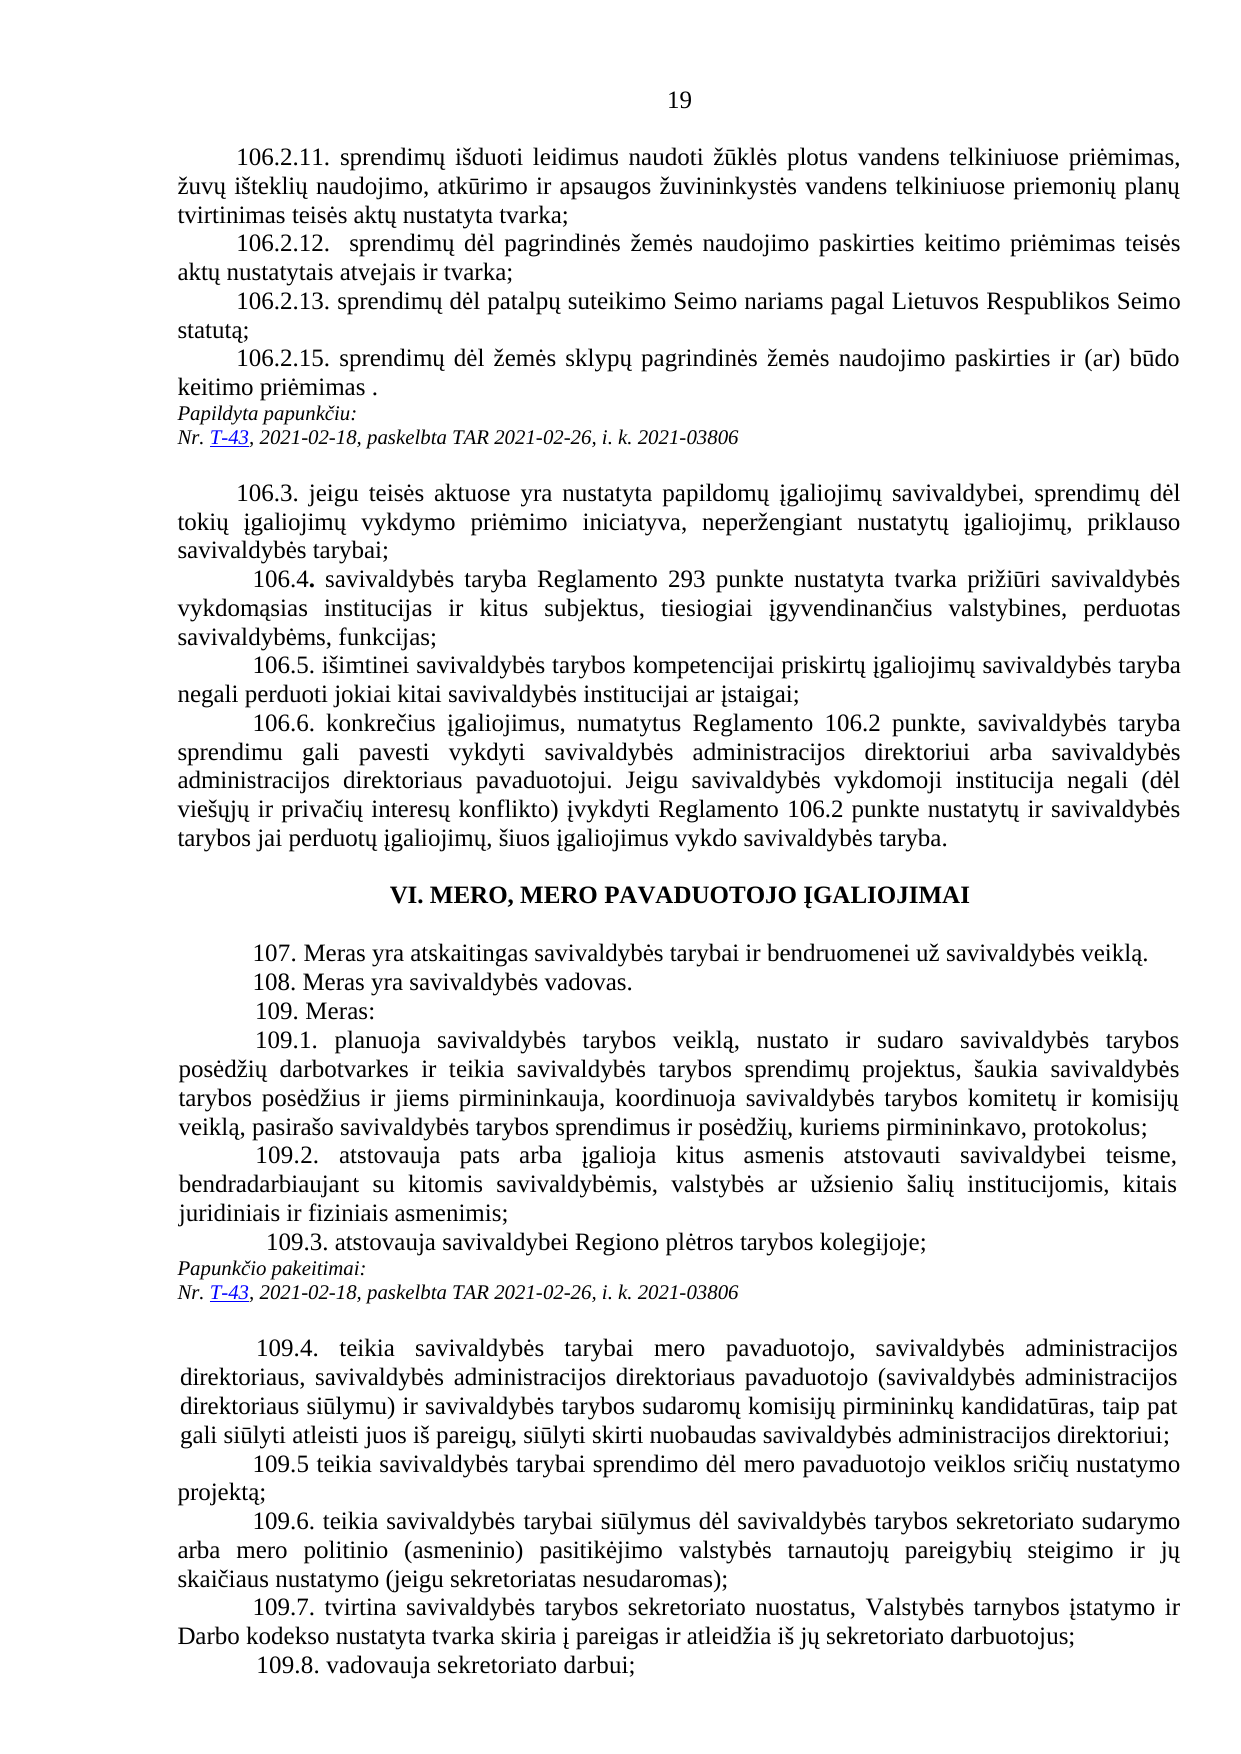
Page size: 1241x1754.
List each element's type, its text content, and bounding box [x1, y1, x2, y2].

text 109.1. planuoja savivaldybės tarybos veiklą, nustato ir sudaro savivaldybės tarybos posėdžių darbotvarkes ir teikia savivaldybės tarybos sprendimų projektus, šaukia savivaldybės tarybos posėdžius ir jiems pirmininkauja, koordinuoja savivaldybės tarybos komitetų ir komisijų veiklą, pasirašo savivaldybės tarybos sprendimus ir posėdžių, kuriems pirmininkavo, protokolus; [178, 1024, 1180, 1140]
text 109.3. atstovauja savivaldybei Regiono plėtros tarybos kolegijoje; [177, 1227, 1181, 1256]
text 109. Meras: [255, 996, 1181, 1024]
text 106.2.11. sprendimų išduoti leidimus naudoti žūklės plotus vandens telkiniuose priėmimas, žuvų išteklių naudojimo, atkūrimo ir apsaugos žuvininkystės vandens telkiniuose priemonių planų tvirtinimas teisės aktų nustatyta tvarka; [177, 142, 1181, 228]
text 109.6. teikia savivaldybės tarybai siūlymus dėl savivaldybės tarybos sekretoriato sudarymo arba mero politinio (asmeninio) pasitikėjimo valstybės tarnautojų pareigybių steigimo ir jų skaičiaus nustatymo (jeigu sekretoriatas nesudaromas); [177, 1506, 1181, 1592]
text 109.7. tvirtina savivaldybės tarybos sekretoriato nuostatus, Valstybės tarnybos įstatymo ir Darbo kodekso nustatyta tvarka skiria į pareigas ir atleidžia iš jų sekretoriato darbuotojus; [177, 1592, 1181, 1650]
text 109.4. teikia savivaldybės tarybai mero pavaduotojo, savivaldybės administracijos direktoriaus, savivaldybės administracijos direktoriaus pavaduotojo (savivaldybės administracijos direktoriaus siūlymu) ir savivaldybės tarybos sudaromų komisijų pirmininkų kandidatūras, taip pat gali siūlyti atleisti juos iš pareigų, siūlyti skirti nuobaudas savivaldybės administracijos direktoriui; [180, 1333, 1178, 1449]
text 109.2. atstovauja pats arba įgalioja kitus asmenis atstovauti savivaldybei teisme, bendradarbiaujant su kitomis savivaldybėmis, valstybės ar užsienio šalių institucijomis, kitais juridiniais ir fiziniais asmenimis; [179, 1140, 1178, 1227]
text 106.6. konkrečius įgaliojimus, numatytus Reglamento 106.2 punkte, savivaldybės taryba sprendimu gali pavesti vykdyti savivaldybės administracijos direktoriui arba savivaldybės administracijos direktoriaus pavaduotojui. Jeigu savivaldybės vykdomoji institucija negali (dėl viešųjų ir privačių interesų konflikto) įvykdyti Reglamento 106.2 punkte nustatytų ir savivaldybės tarybos jai perduotų įgaliojimų, šiuos įgaliojimus vykdo savivaldybės taryba. [177, 708, 1181, 852]
text Papunkčio pakeitimai: [177, 1256, 1181, 1280]
text 109.5 teikia savivaldybės tarybai sprendimo dėl mero pavaduotojo veiklos sričių nustatymo projektą; [177, 1449, 1181, 1506]
text 106.2.13. sprendimų dėl patalpų suteikimo Seimo nariams pagal Lietuvos Respublikos Seimo statutą; [177, 286, 1181, 343]
text 109.8. vadovauja sekretoriato darbui; [256, 1650, 1181, 1679]
text 106.5. išimtinei savivaldybės tarybos kompetencijai priskirtų įgaliojimų savivaldybės taryba negali perduoti jokiai kitai savivaldybės institucijai ar įstaigai; [177, 650, 1181, 708]
text VI. MERO, MERO PAVADUOTOJO ĮGALIOJIMAI [178, 881, 1181, 909]
text 106.2.15. sprendimų dėl žemės sklypų pagrindinės žemės naudojimo paskirties ir (ar) būdo keitimo priėmimas . [177, 343, 1181, 401]
text 108. Meras yra savivaldybės vadovas. [177, 967, 1181, 996]
text 107. Meras yra atskaitingas savivaldybės tarybai ir bendruomenei už savivaldybės veiklą. [177, 938, 1181, 967]
text 106.3. jeigu teisės aktuose yra nustatyta papildomų įgaliojimų savivaldybei, sprendimų dėl tokių įgaliojimų vykdymo priėmimo iniciatyva, neperžengiant nustatytų įgaliojimų, priklauso savivaldybės tarybai; [177, 478, 1181, 564]
text Papildyta papunkčiu: [177, 401, 1181, 425]
text Nr. T-43, 2021-02-18, paskelbta TAR 2021-02-26, i. k. 2021-03806 [177, 425, 1181, 449]
text Nr. T-43, 2021-02-18, paskelbta TAR 2021-02-26, i. k. 2021-03806 [177, 1280, 1181, 1304]
text 106.4. savivaldybės taryba Reglamento 293 punkte nustatyta tvarka prižiūri savivaldybės vykdomąsias institucijas ir kitus subjektus, tiesiogiai įgyvendinančius valstybines, perduotas savivaldybėms, funkcijas; [177, 564, 1181, 650]
text 106.2.12. sprendimų dėl pagrindinės žemės naudojimo paskirties keitimo priėmimas teisės aktų nustatytais atvejais ir tvarka; [177, 228, 1181, 286]
